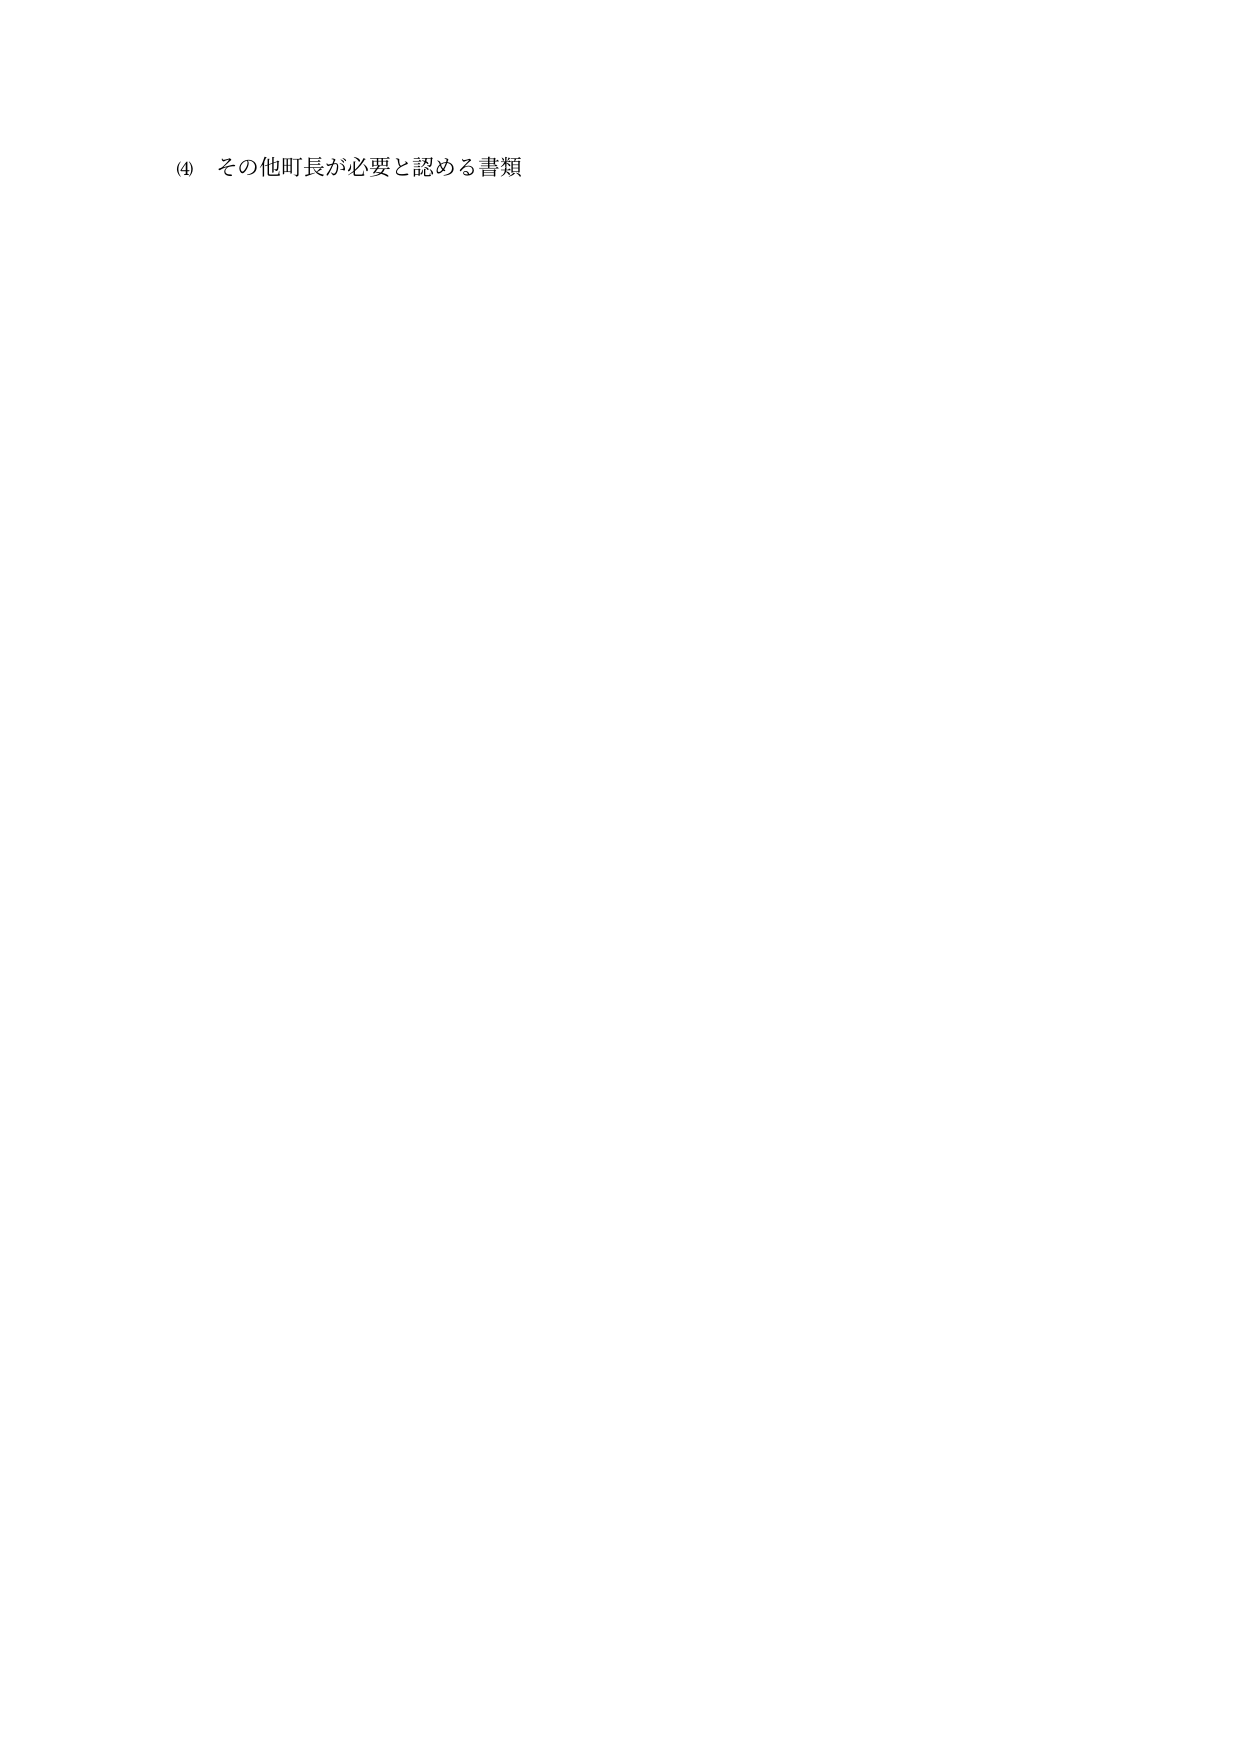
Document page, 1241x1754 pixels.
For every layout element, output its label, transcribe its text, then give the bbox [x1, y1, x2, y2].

text ⑷ その他町長が必要と認める書類 [153, 150, 1087, 182]
